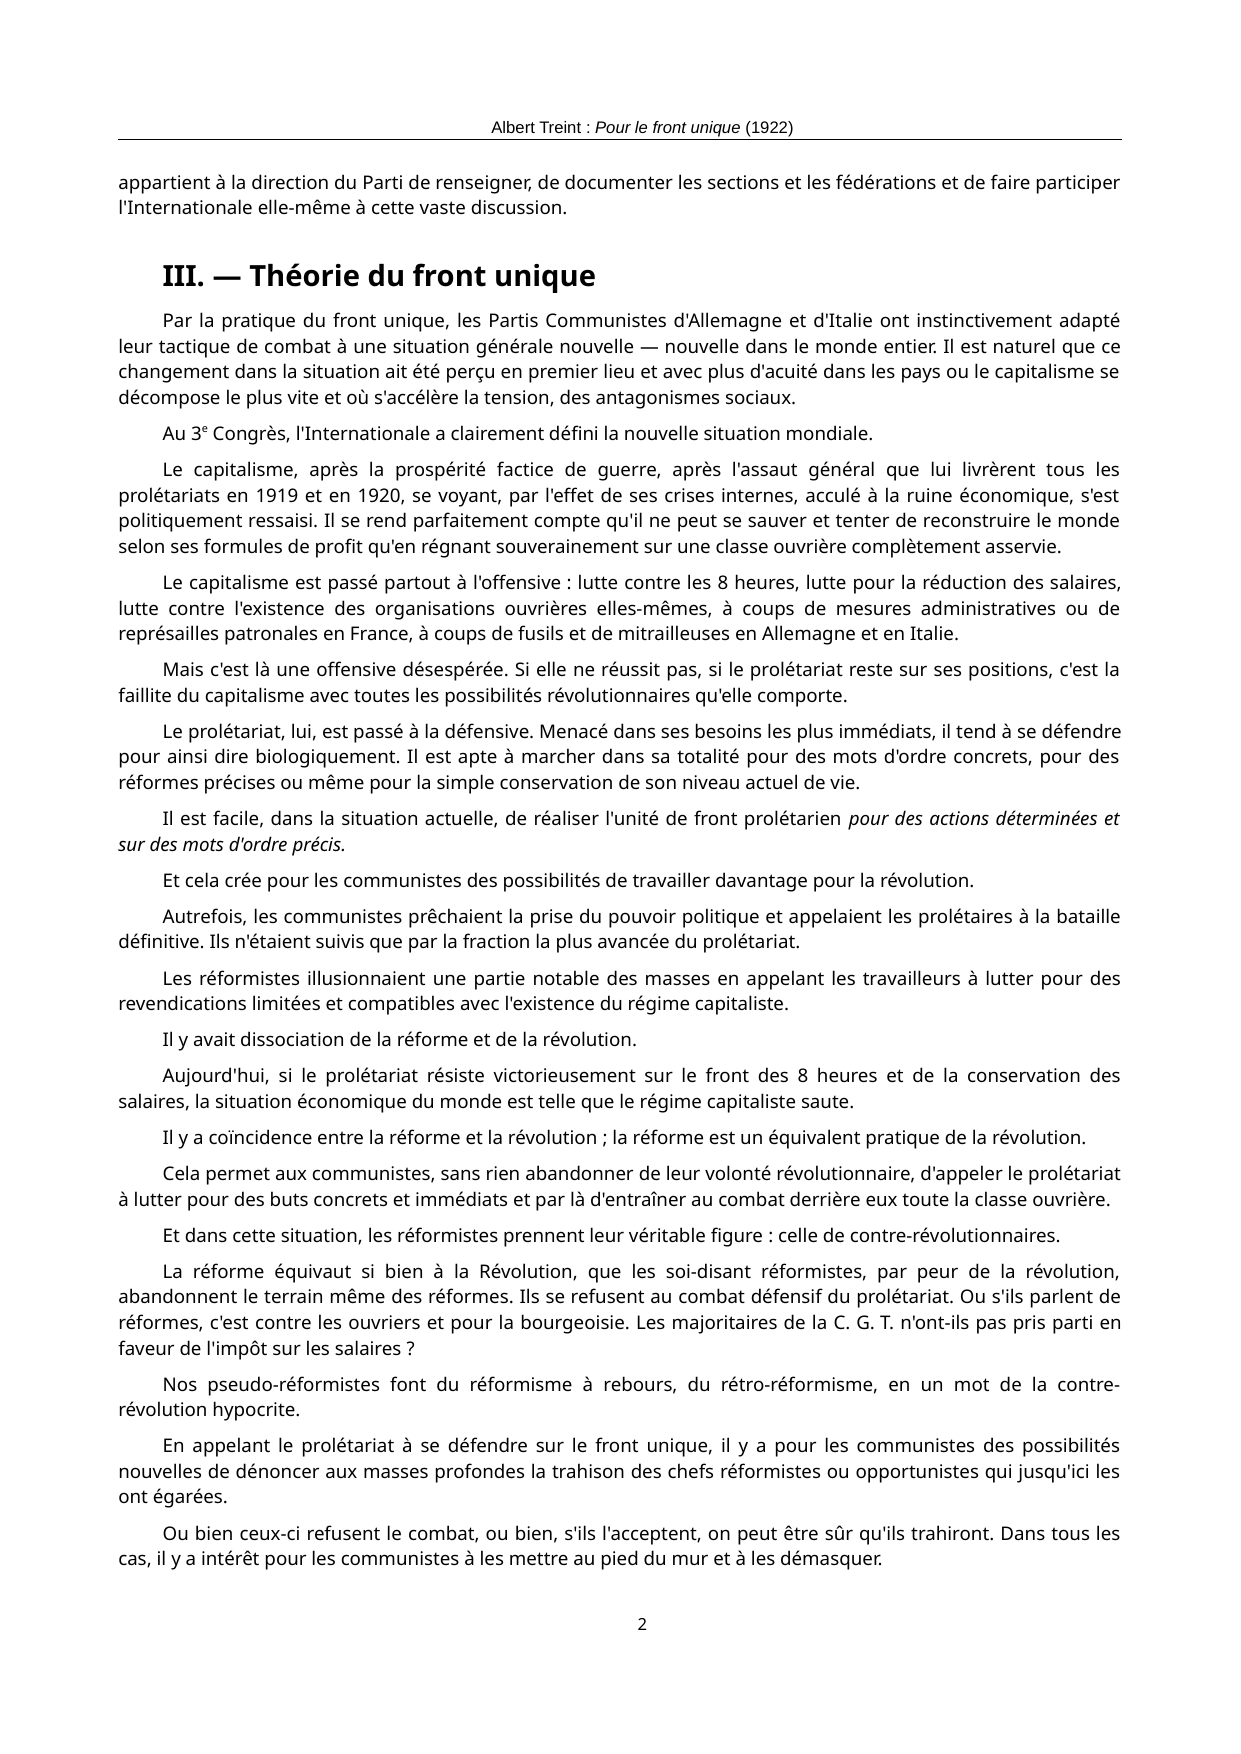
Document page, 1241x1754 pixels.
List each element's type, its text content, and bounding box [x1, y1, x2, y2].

text Au 3e Congrès, l'Internationale a clairement défini la nouvelle situation mondiale. [118, 421, 1122, 446]
text Il y avait dissociation de la réforme et de la révolution. [118, 1027, 1122, 1052]
text Et cela crée pour les communistes des possibilités de travailler davantage pour la révolution. [118, 867, 1122, 893]
text Mais c'est là une offensive désespérée. Si elle ne réussit pas, si le prolétariat reste sur ses positions, c'est la faillite du capitalisme avec toutes les possibilités révolutionnaires qu'elle comporte. [118, 657, 1122, 708]
text Nos pseudo-réformistes font du réformisme à rebours, du rétro-réformisme, en un mot de la contre-révolution hypocrite. [118, 1371, 1122, 1422]
text Les réformistes illusionnaient une partie notable des masses en appelant les travailleurs à lutter pour des revendications limitées et compatibles avec l'existence du régime capitaliste. [118, 965, 1122, 1016]
text Autrefois, les communistes prêchaient la prise du pouvoir politique et appelaient les prolétaires à la bataille définitive. Ils n'étaient suivis que par la fraction la plus avancée du prolétariat. [118, 903, 1122, 954]
text Et dans cette situation, les réformistes prennent leur véritable figure : celle de contre-révolutionnaires. [118, 1222, 1122, 1248]
subtitle III. — Théorie du front unique [118, 256, 1122, 295]
text Par la pratique du front unique, les Partis Communistes d'Allemagne et d'Italie ont instinctivement adapté leur tactique de combat à une situation générale nouvelle — nouvelle dans le monde entier. Il est naturel que ce changement dans la situation ait été perçu en premier lieu et avec plus d'acuité dans les pays ou le capitalisme se décompose le plus vite et où s'accélère la tension, des antagonismes sociaux. [118, 308, 1122, 410]
text Il est facile, dans la situation actuelle, de réaliser l'unité de front prolétarien pour des actions déterminées et sur des mots d'ordre précis. [118, 805, 1122, 856]
text Le capitalisme, après la prospérité factice de guerre, après l'assaut général que lui livrèrent tous les prolétariats en 1919 et en 1920, se voyant, par l'effet de ses crises internes, acculé à la ruine économique, s'est politiquement ressaisi. Il se rend parfaitement compte qu'il ne peut se sauver et tenter de reconstruire le monde selon ses formules de profit qu'en régnant souverainement sur une classe ouvrière complètement asservie. [118, 457, 1122, 559]
text Aujourd'hui, si le prolétariat résiste victorieusement sur le front des 8 heures et de la conservation des salaires, la situation économique du monde est telle que le régime capitaliste saute. [118, 1063, 1122, 1114]
text Il y a coïncidence entre la réforme et la révolution ; la réforme est un équivalent pratique de la révolution. [118, 1124, 1122, 1150]
text La réforme équivaut si bien à la Révolution, que les soi-disant réformistes, par peur de la révolution, abandonnent le terrain même des réformes. Ils se refusent au combat défensif du prolétariat. Ou s'ils parlent de réformes, c'est contre les ouvriers et pour la bourgeoisie. Les majoritaires de la C. G. T. n'ont-ils pas pris parti en faveur de l'impôt sur les salaires ? [118, 1258, 1122, 1360]
text Cela permet aux communistes, sans rien abandonner de leur volonté révolutionnaire, d'appeler le prolétariat à lutter pour des buts concrets et immédiats et par là d'entraîner au combat derrière eux toute la classe ouvrière. [118, 1161, 1122, 1212]
text En appelant le prolétariat à se défendre sur le front unique, il y a pour les communistes des possibilités nouvelles de dénoncer aux masses profondes la trahison des chefs réformistes ou opportunistes qui jusqu'ici les ont égarées. [118, 1433, 1122, 1509]
text Le capitalisme est passé partout à l'offensive : lutte contre les 8 heures, lutte pour la réduction des salaires, lutte contre l'existence des organisations ouvrières elles-mêmes, à coups de mesures administratives ou de représailles patronales en France, à coups de fusils et de mitrailleuses en Allemagne et en Italie. [118, 569, 1122, 646]
text appartient à la direction du Parti de renseigner, de documenter les sections et les fédérations et de faire participer l'Internationale elle-même à cette vaste discussion. [118, 169, 1122, 220]
text Le prolétariat, lui, est passé à la défensive. Menacé dans ses besoins les plus immédiats, il tend à se défendre pour ainsi dire biologiquement. Il est apte à marcher dans sa totalité pour des mots d'ordre concrets, pour des réformes précises ou même pour la simple conservation de son niveau actuel de vie. [118, 718, 1122, 795]
text Ou bien ceux-ci refusent le combat, ou bien, s'ils l'acceptent, on peut être sûr qu'ils trahiront. Dans tous les cas, il y a intérêt pour les communistes à les mettre au pied du mur et à les démasquer. [118, 1520, 1122, 1571]
